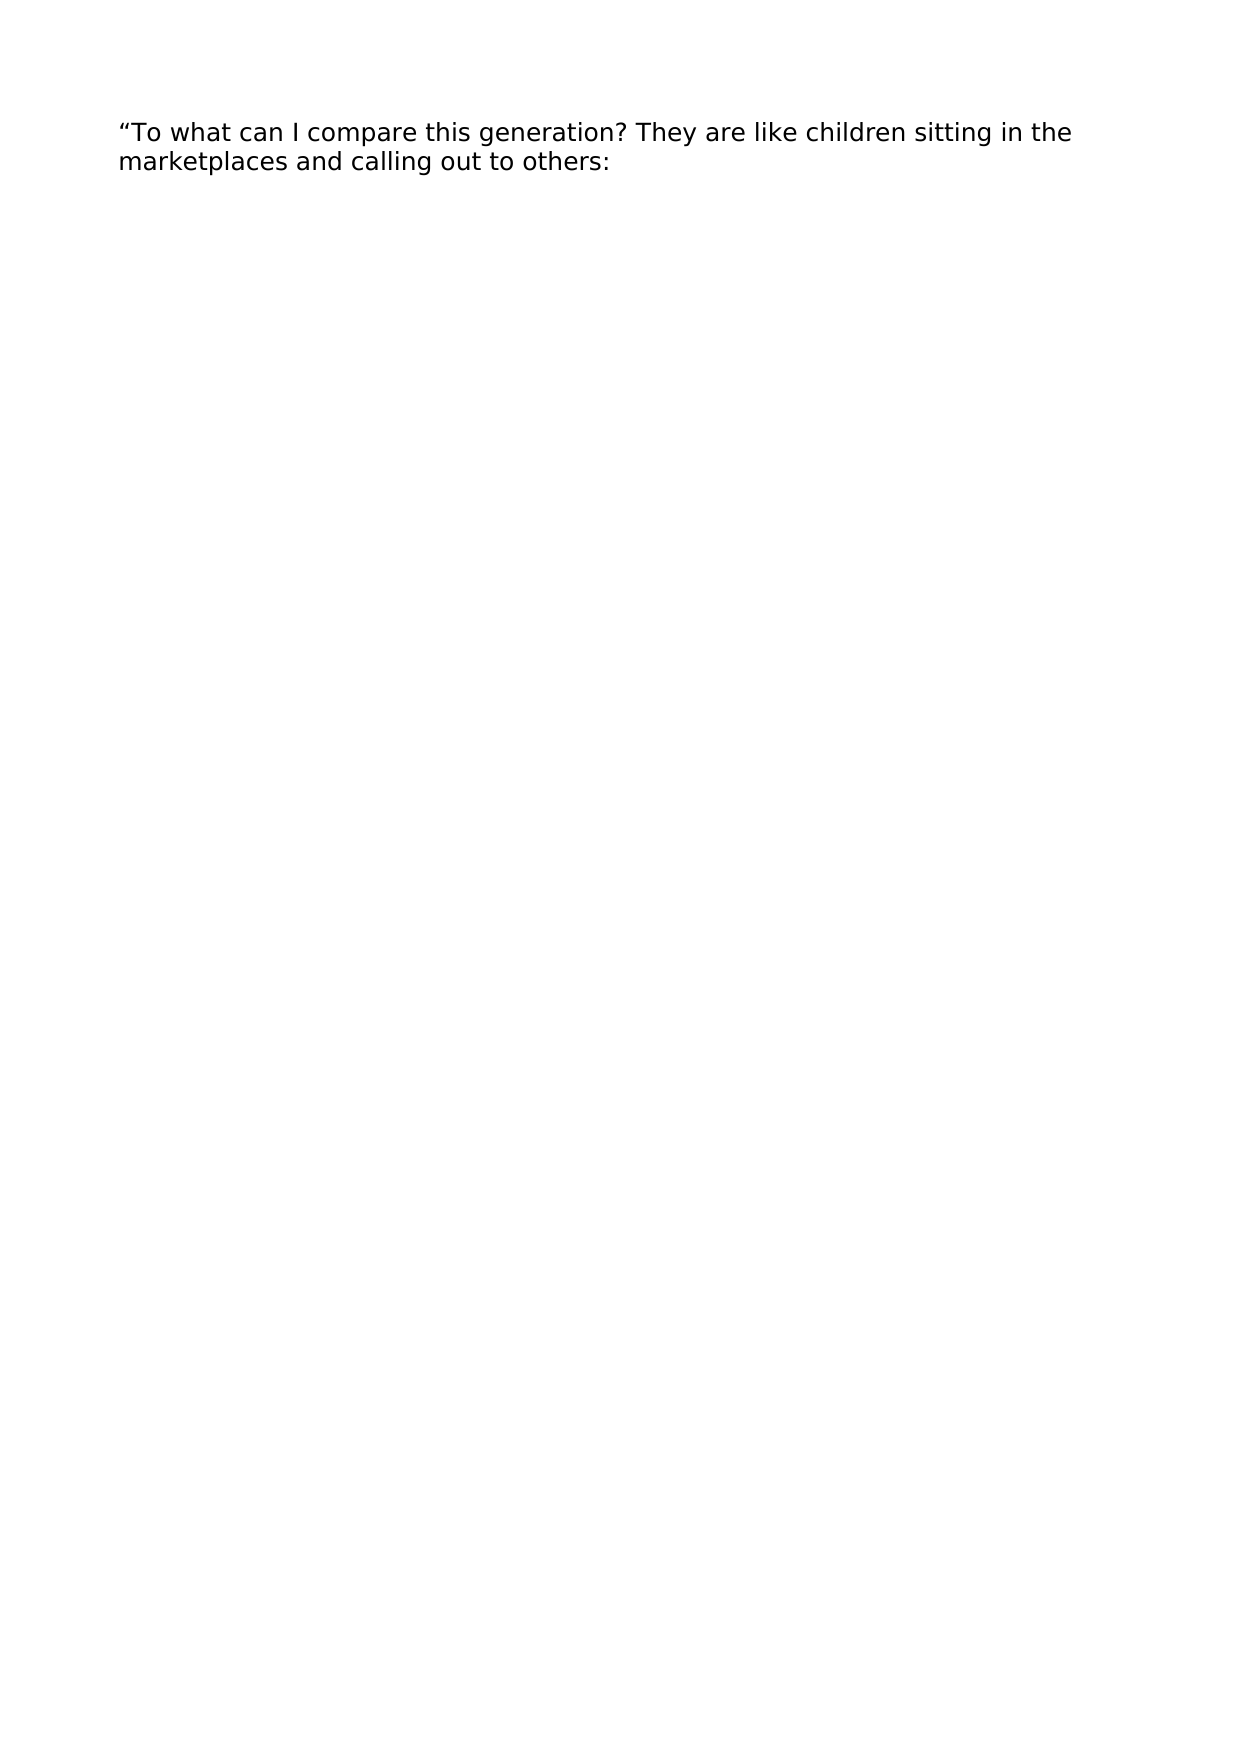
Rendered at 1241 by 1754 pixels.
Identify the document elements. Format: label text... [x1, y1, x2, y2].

text “To what can I compare this generation? They are like children sitting in the marketplaces and calling out to others: [118, 118, 1122, 176]
